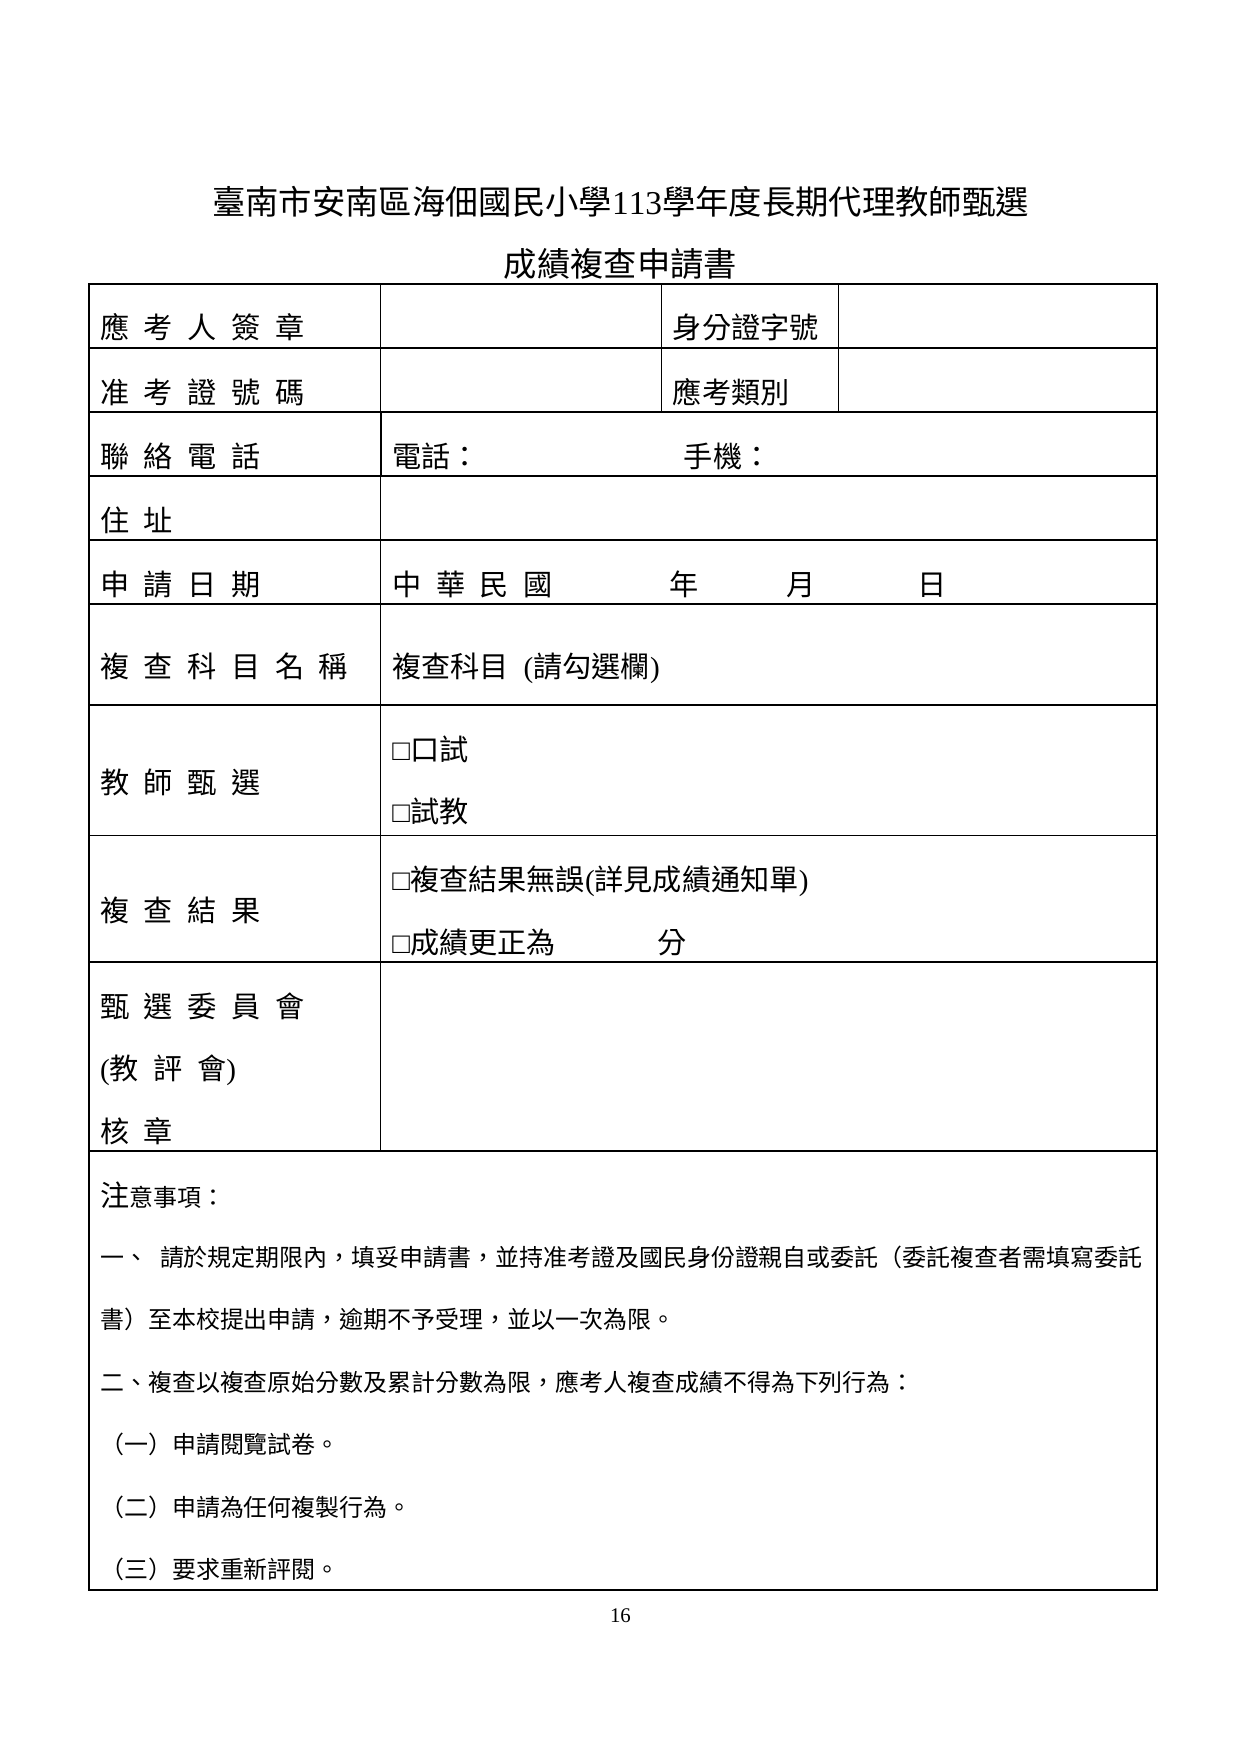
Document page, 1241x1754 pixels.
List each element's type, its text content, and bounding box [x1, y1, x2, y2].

table_cell [381, 963, 1156, 1150]
table_cell 甄 選 委 員 會 (教 評 會) 核 章 [90, 963, 380, 1150]
table_cell □複查結果無誤(詳見成績通知單) □成績更正為 分 [381, 836, 1156, 961]
table_cell [839, 349, 1156, 411]
table_cell 申 請 日 期 [90, 541, 380, 603]
table_cell [381, 349, 661, 411]
table_cell 複 查 結 果 [90, 836, 380, 961]
table_cell 住 址 [90, 477, 380, 539]
text 成績複查申請書 [89, 221, 1152, 283]
table_header 應 考 人 簽 章 [90, 285, 380, 347]
table_cell □口試 □試教 [381, 706, 1156, 835]
table_header [839, 285, 1156, 347]
table_cell 應考類別 [662, 349, 838, 411]
table_cell 注意事項： 一、 請於規定期限內，填妥申請書，並持准考證及國民身份證親自或委託（委託複查者需填寫委託 書）至本校提出申請，逾期不予受理，並以一次為限。 二、複查以複查原始分數及累計分數為限，應考人複查成績不得為下列行為： （一）申請閱覽試卷。 （二）申請為任何複製行為。 （三）要求重新評閱。 [90, 1152, 1156, 1589]
table_cell 複 查 科 目 名 稱 [90, 605, 380, 704]
table_cell [381, 477, 1156, 539]
table_cell 複查科目 (請勾選欄) [381, 605, 1156, 704]
table_cell 教 師 甄 選 [90, 706, 380, 835]
table_cell 中 華 民 國 年 月 日 [381, 541, 1156, 603]
table_cell 准 考 證 號 碼 [90, 349, 380, 411]
table_cell 聯 絡 電 話 [90, 413, 380, 475]
table_cell 電話： 手機： [382, 413, 1156, 475]
table_header 身分證字號 [662, 285, 838, 347]
text 臺南市安南區海佃國民小學113學年度長期代理教師甄選 [89, 158, 1152, 221]
table_header [381, 285, 661, 347]
